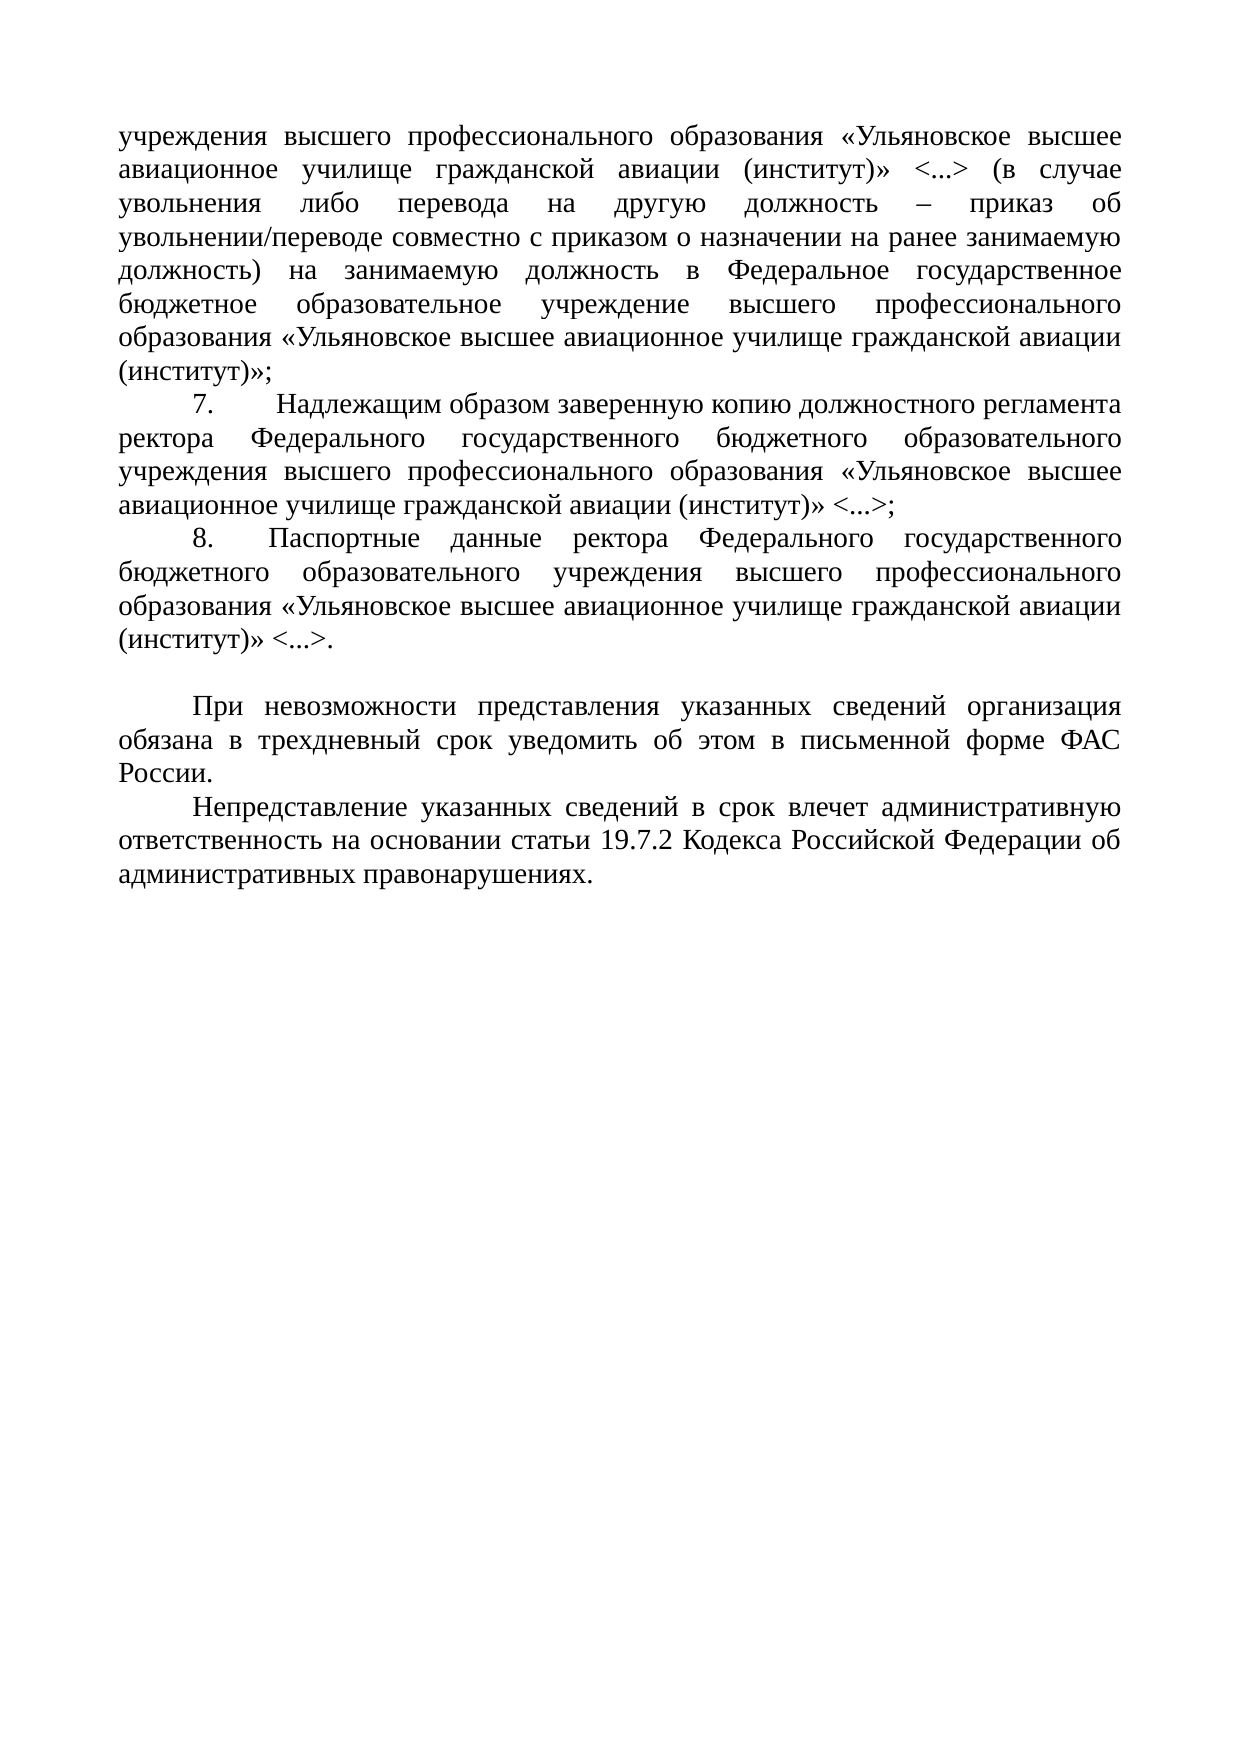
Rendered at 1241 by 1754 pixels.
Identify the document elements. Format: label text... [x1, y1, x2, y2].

list Надлежащим образом заверенную копию должностного регламента ректора Федерального государственного бюджетного образовательного учреждения высшего профессионального образования «Ульяновское высшее авиационное училище гражданской авиации (институт)» <...>; [118, 386, 1122, 521]
list учреждения высшего профессионального образования «Ульяновское высшее авиационное училище гражданской авиации (институт)» <...> (в случае увольнения либо перевода на другую должность – приказ об увольнении/переводе совместно с приказом о назначении на ранее занимаемую должность) на занимаемую должность в Федеральное государственное бюджетное образовательное учреждение высшего профессионального образования «Ульяновское высшее авиационное училище гражданской авиации (институт)»; [118, 118, 1122, 386]
list Паспортные данные ректора Федерального государственного бюджетного образовательного учреждения высшего профессионального образования «Ульяновское высшее авиационное училище гражданской авиации (институт)» <...>. [118, 521, 1122, 655]
text Непредставление указанных сведений в срок влечет административную ответственность на основании статьи 19.7.2 Кодекса Российской Федерации об административных правонарушениях. [118, 789, 1122, 889]
text При невозможности представления указанных сведений организация обязана в трехдневный срок уведомить об этом в письменной форме ФАС России. [118, 688, 1122, 789]
